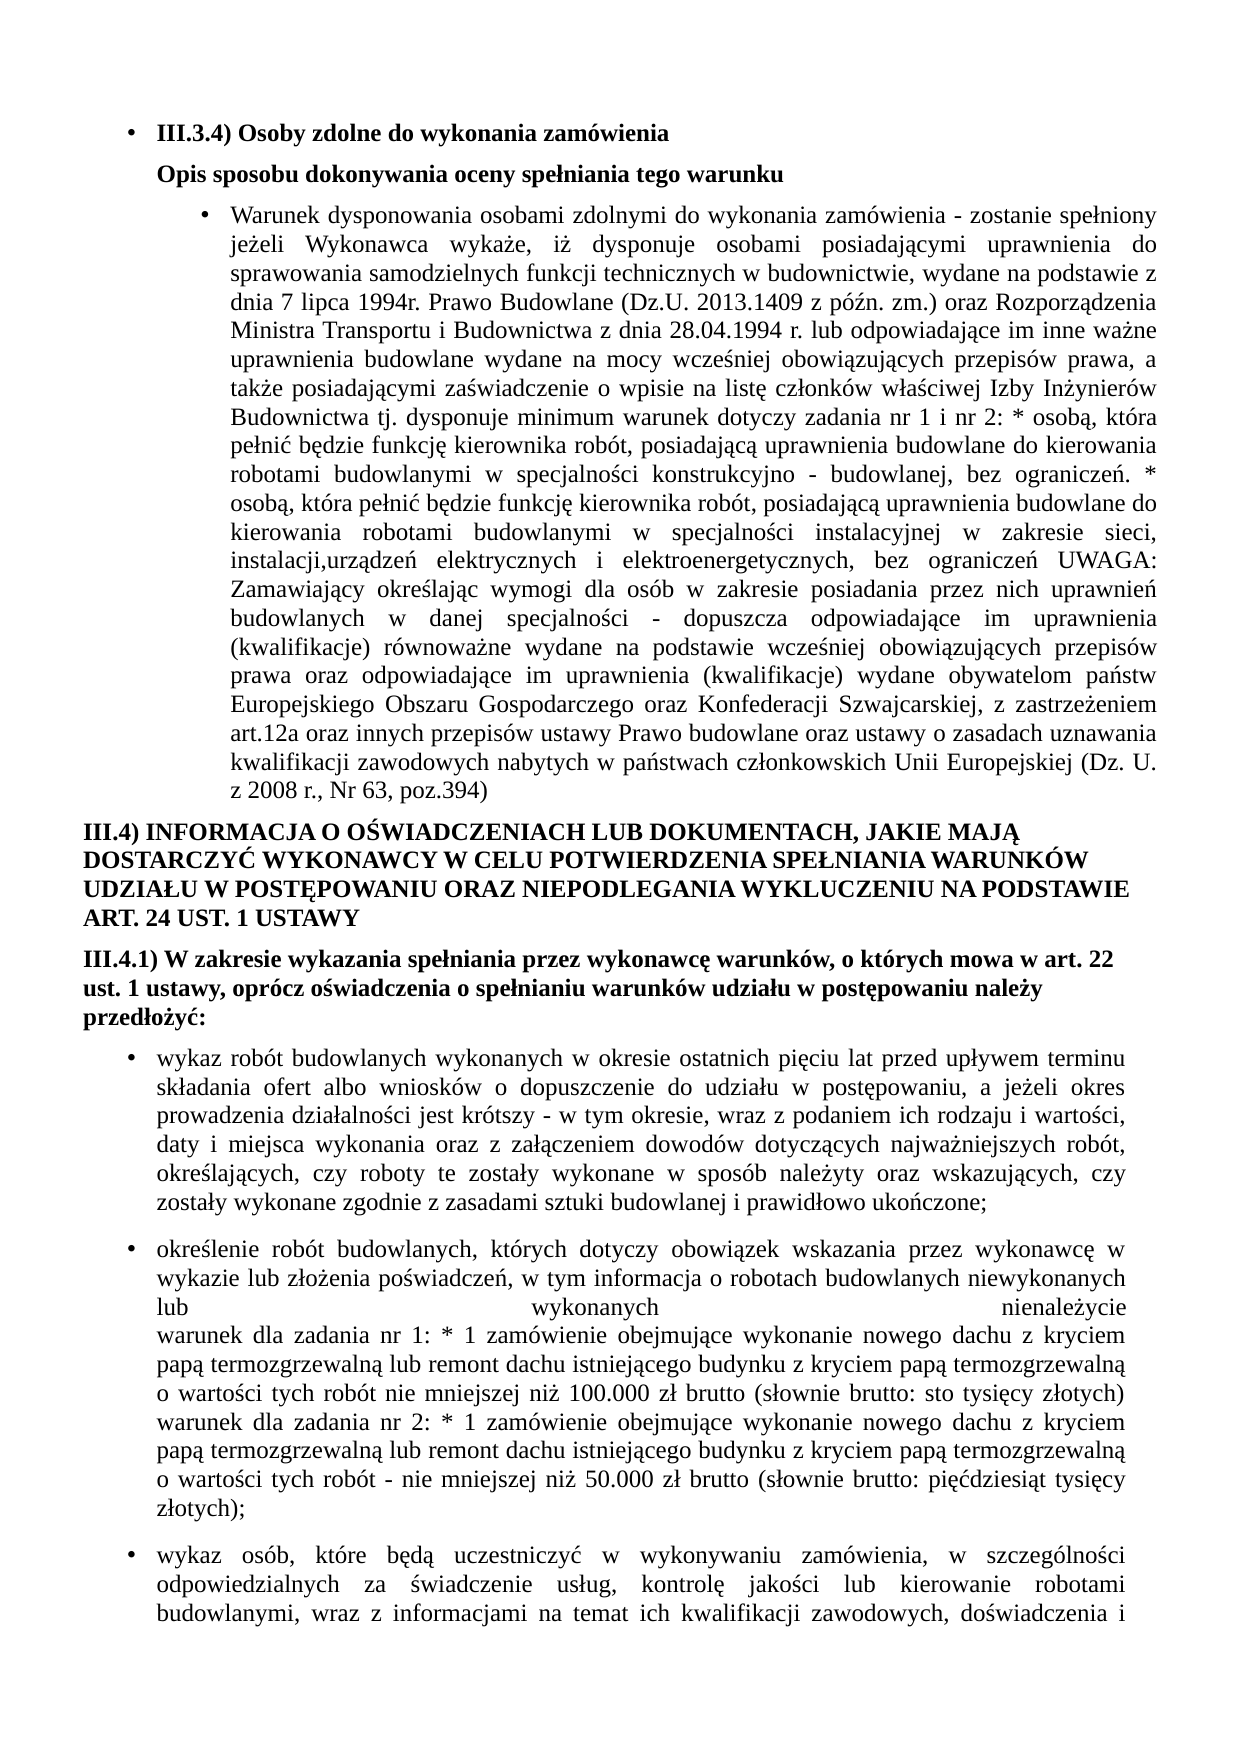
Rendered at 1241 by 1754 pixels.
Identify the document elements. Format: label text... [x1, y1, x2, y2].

list wykaz robót budowlanych wykonanych w okresie ostatnich pięciu lat przed upływem terminu składania ofert albo wniosków o dopuszczenie do udziału w postępowaniu, a jeżeli okres prowadzenia działalności jest krótszy - w tym okresie, wraz z podaniem ich rodzaju i wartości, daty i miejsca wykonania oraz z załączeniem dowodów dotyczących najważniejszych robót, określających, czy roboty te zostały wykonane w sposób należyty oraz wskazujących, czy zostały wykonane zgodnie z zasadami sztuki budowlanej i prawidłowo ukończone; [127, 1043, 1127, 1216]
list wykaz osób, które będą uczestniczyć w wykonywaniu zamówienia, w szczególności odpowiedzialnych za świadczenie usług, kontrolę jakości lub kierowanie robotami budowlanymi, wraz z informacjami na temat ich kwalifikacji zawodowych, doświadczenia i [127, 1541, 1127, 1627]
list III.3.4) Osoby zdolne do wykonania zamówienia [127, 118, 1158, 147]
list określenie robót budowlanych, których dotyczy obowiązek wskazania przez wykonawcę w wykazie lub złożenia poświadczeń, w tym informacja o robotach budowlanych niewykonanych lub wykonanych nienależycie warunek dla zadania nr 1: * 1 zamówienie obejmujące wykonanie nowego dachu z kryciem papą termozgrzewalną lub remont dachu istniejącego budynku z kryciem papą termozgrzewalną o wartości tych robót nie mniejszej niż 100.000 zł brutto (słownie brutto: sto tysięcy złotych) warunek dla zadania nr 2: * 1 zamówienie obejmujące wykonanie nowego dachu z kryciem papą termozgrzewalną lub remont dachu istniejącego budynku z kryciem papą termozgrzewalną o wartości tych robót - nie mniejszej niż 50.000 zł brutto (słownie brutto: pięćdziesiąt tysięcy złotych); [127, 1234, 1127, 1522]
text III.4) INFORMACJA O OŚWIADCZENIACH LUB DOKUMENTACH, JAKIE MAJĄ DOSTARCZYĆ WYKONAWCY W CELU POTWIERDZENIA SPEŁNIANIA WARUNKÓW UDZIAŁU W POSTĘPOWANIU ORAZ NIEPODLEGANIA WYKLUCZENIU NA PODSTAWIE ART. 24 UST. 1 USTAWY [83, 817, 1158, 932]
list Opis sposobu dokonywania oceny spełniania tego warunku [127, 159, 1158, 188]
text III.4.1) W zakresie wykazania spełniania przez wykonawcę warunków, o których mowa w art. 22 ust. 1 ustawy, oprócz oświadczenia o spełnianiu warunków udziału w postępowaniu należy przedłożyć: [83, 944, 1158, 1031]
list Warunek dysponowania osobami zdolnymi do wykonania zamówienia - zostanie spełniony jeżeli Wykonawca wykaże, iż dysponuje osobami posiadającymi uprawnienia do sprawowania samodzielnych funkcji technicznych w budownictwie, wydane na podstawie z dnia 7 lipca 1994r. Prawo Budowlane (Dz.U. 2013.1409 z późn. zm.) oraz Rozporządzenia Ministra Transportu i Budownictwa z dnia 28.04.1994 r. lub odpowiadające im inne ważne uprawnienia budowlane wydane na mocy wcześniej obowiązujących przepisów prawa, a także posiadającymi zaświadczenie o wpisie na listę członków właściwej Izby Inżynierów Budownictwa tj. dysponuje minimum warunek dotyczy zadania nr 1 i nr 2: * osobą, która pełnić będzie funkcję kierownika robót, posiadającą uprawnienia budowlane do kierowania robotami budowlanymi w specjalności konstrukcyjno - budowlanej, bez ograniczeń. * osobą, która pełnić będzie funkcję kierownika robót, posiadającą uprawnienia budowlane do kierowania robotami budowlanymi w specjalności instalacyjnej w zakresie sieci, instalacji,urządzeń elektrycznych i elektroenergetycznych, bez ograniczeń UWAGA: Zamawiający określając wymogi dla osób w zakresie posiadania przez nich uprawnień budowlanych w danej specjalności - dopuszcza odpowiadające im uprawnienia (kwalifikacje) równoważne wydane na podstawie wcześniej obowiązujących przepisów prawa oraz odpowiadające im uprawnienia (kwalifikacje) wydane obywatelom państw Europejskiego Obszaru Gospodarczego oraz Konfederacji Szwajcarskiej, z zastrzeżeniem art.12a oraz innych przepisów ustawy Prawo budowlane oraz ustawy o zasadach uznawania kwalifikacji zawodowych nabytych w państwach członkowskich Unii Europejskiej (Dz. U. z 2008 r., Nr 63, poz.394) [201, 201, 1158, 804]
